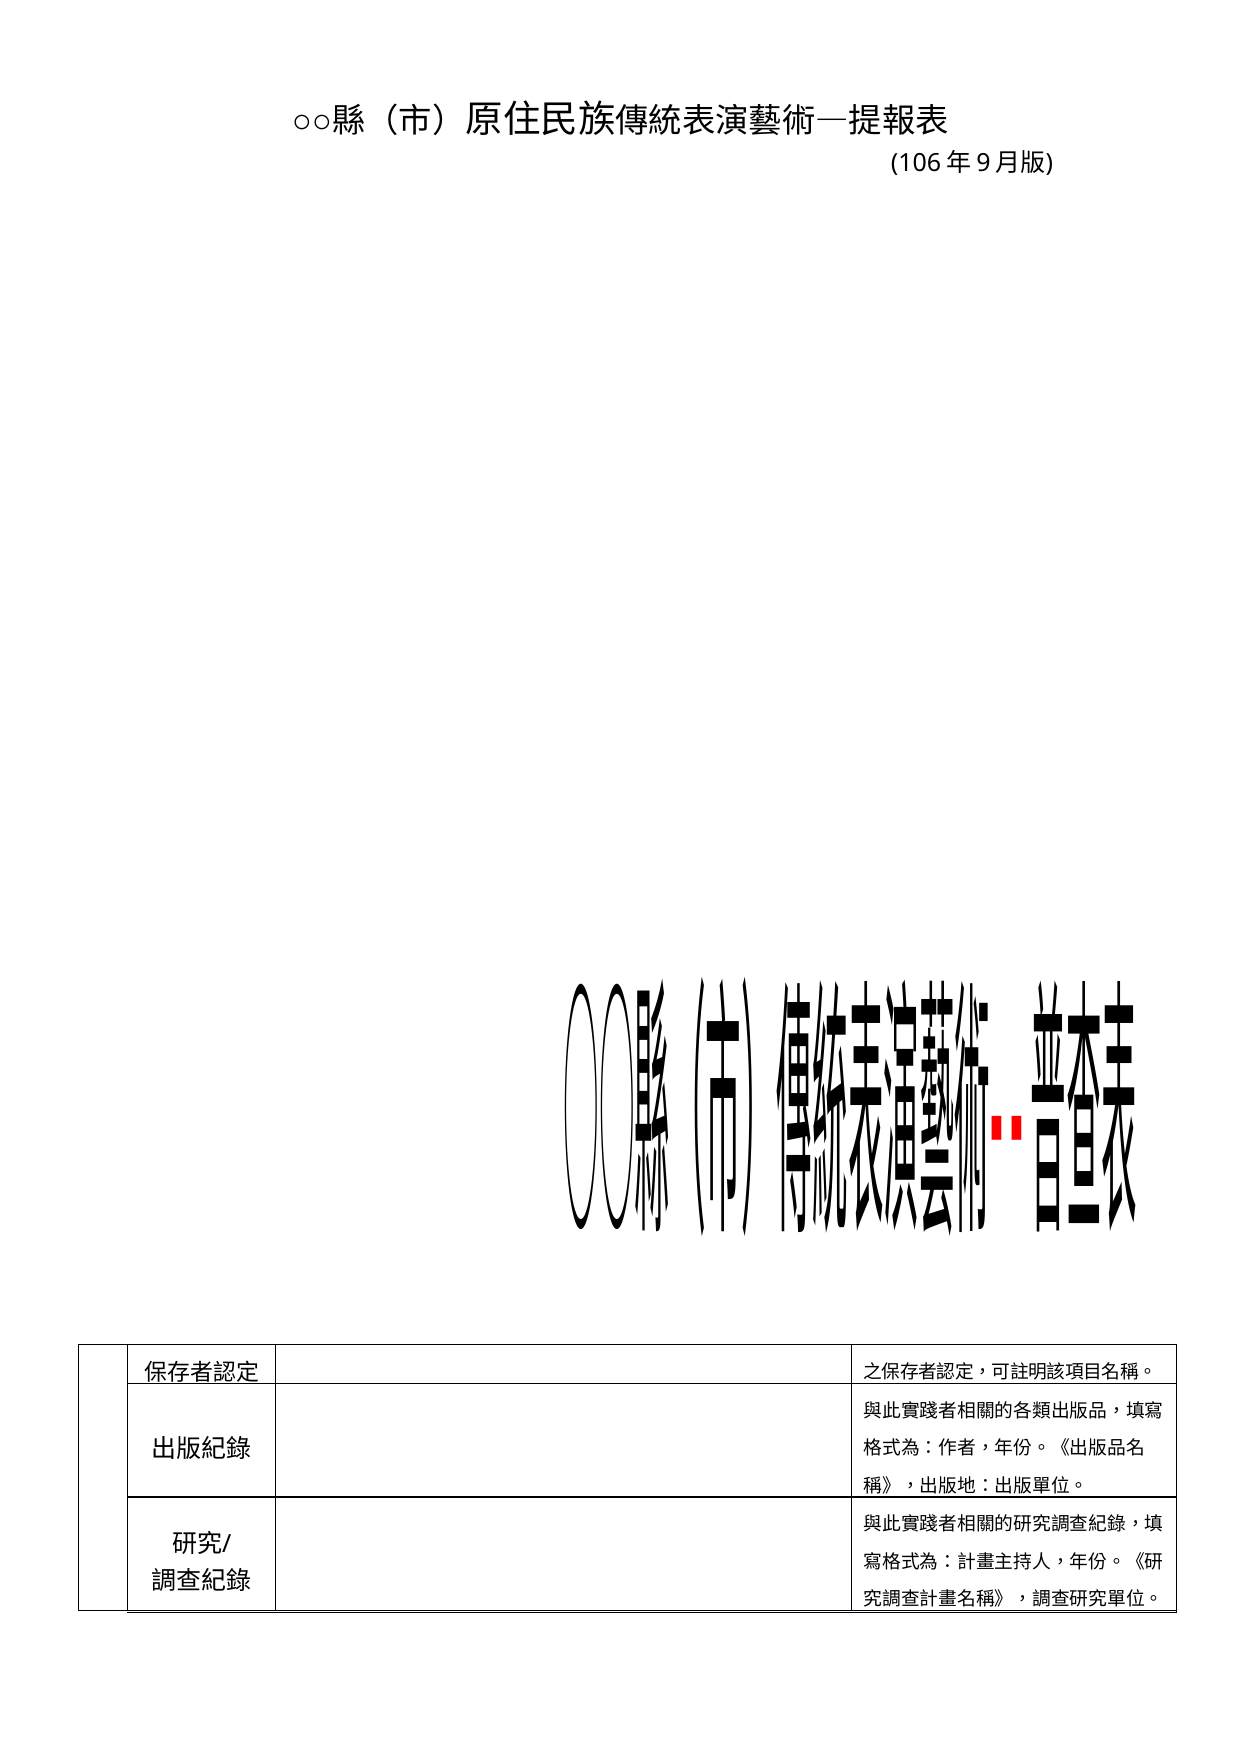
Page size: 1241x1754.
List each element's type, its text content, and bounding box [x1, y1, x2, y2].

table_cell 研究/ 調查紀錄 [128, 1498, 275, 1610]
table_cell 保存者認定 [128, 1345, 275, 1383]
table_cell 與此實踐者相關的各類出版品，填寫格式為：作者，年份。《出版品名稱》，出版地：出版單位。 [852, 1384, 1176, 1496]
table_cell 與此實踐者相關的研究調查紀錄，填寫格式為：計畫主持人，年份。《研究調查計畫名稱》，調查研究單位。 [852, 1498, 1176, 1610]
table_cell [79, 1345, 127, 1610]
table_cell [276, 1345, 851, 1383]
table_cell 之保存者認定，可註明該項目名稱。 [852, 1345, 1176, 1383]
table_cell [276, 1498, 851, 1610]
table_cell 出版紀錄 [128, 1384, 275, 1496]
table_cell [276, 1384, 851, 1496]
